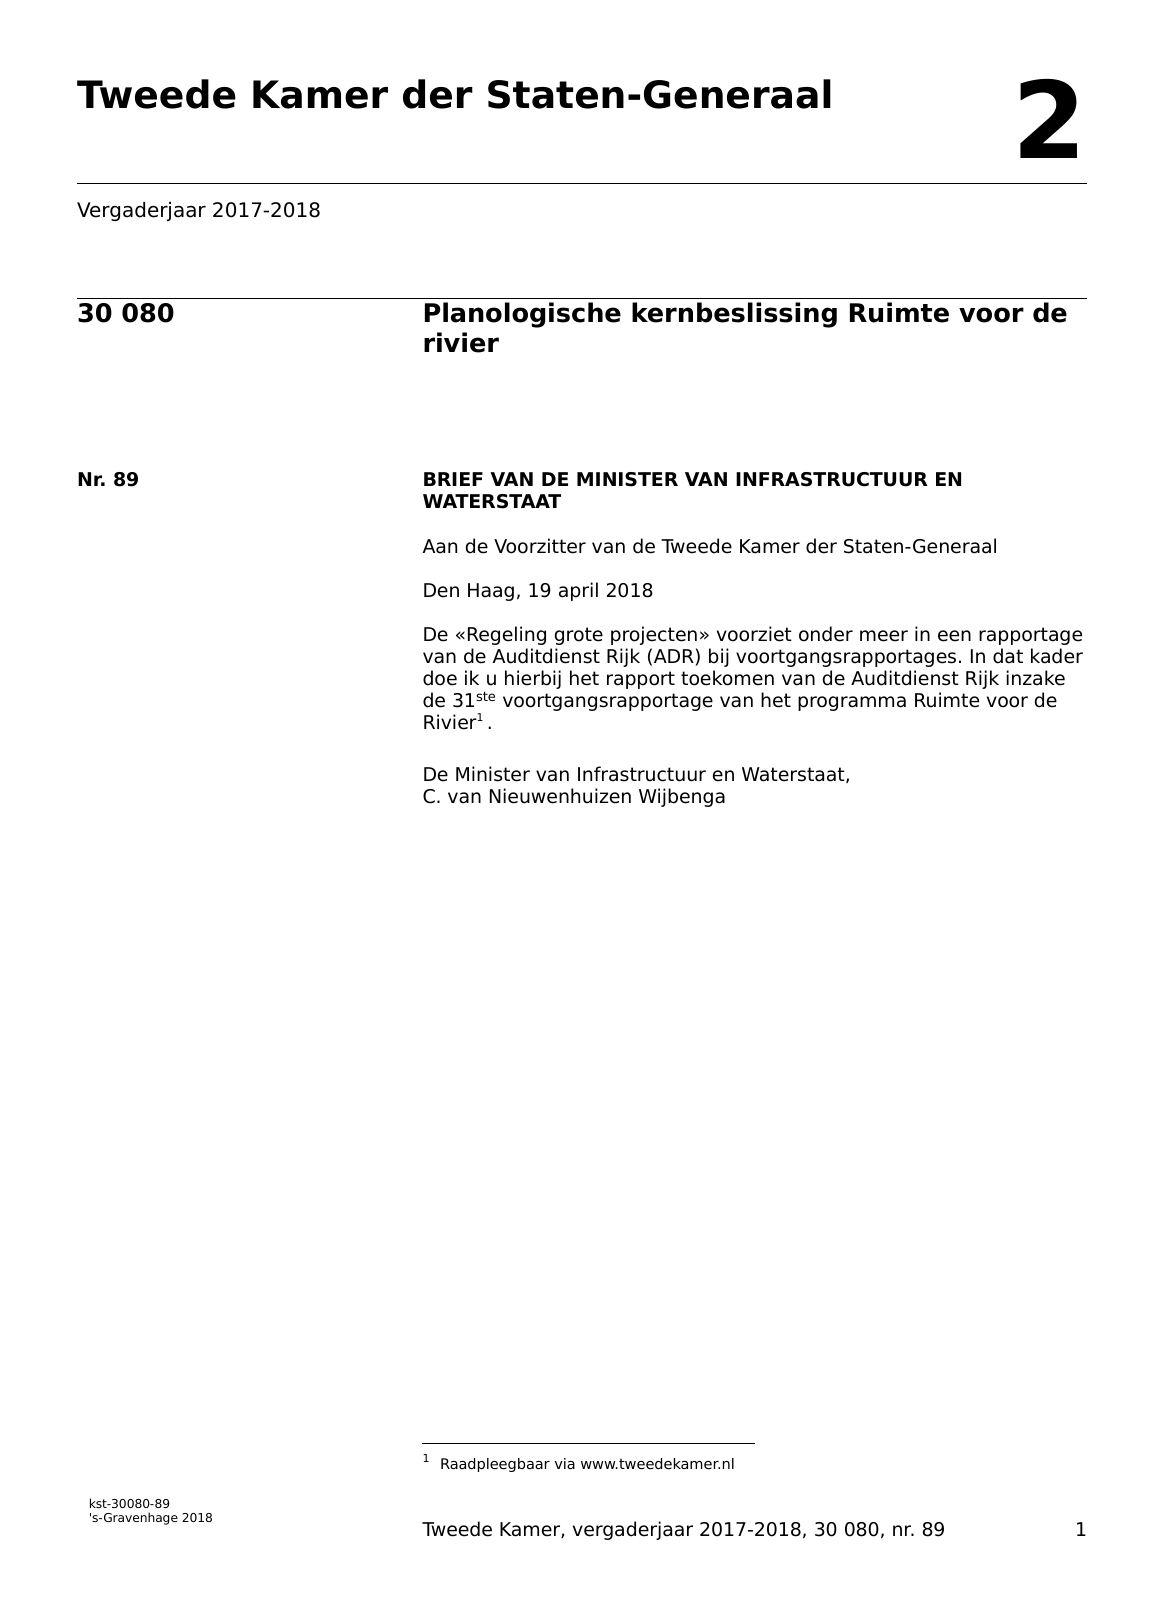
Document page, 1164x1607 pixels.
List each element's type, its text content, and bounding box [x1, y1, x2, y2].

table_cell Vergaderjaar 2017-2018 [77, 184, 1087, 298]
text 's-Gravenhage 2018 [88, 1511, 323, 1525]
text Aan de Voorzitter van de Tweede Kamer der Staten-Generaal [422, 536, 1087, 557]
text De «Regeling grote projecten» voorziet onder meer in een rapportage van de Auditdienst Rijk (ADR) bij voortgangsrapportages. In dat kader doe ik u hierbij het rapport toekomen van de Auditdienst Rijk inzake de 31ste voortgangsrapportage van het programma Ruimte voor de Rivier. [422, 624, 1087, 734]
text Raadpleegbaar via www.tweedekamer.nl [422, 1452, 1087, 1474]
subtitle Nr. 89 BRIEF VAN DE MINISTER VAN INFRASTRUCTUUR EN WATERSTAAT [77, 469, 1087, 513]
text kst-30080-89 [88, 1497, 323, 1511]
table_header 2 [886, 59, 1087, 183]
subtitle 30 080 Planologische kernbeslissing Ruimte voor de rivier [77, 299, 1087, 358]
text Den Haag, 19 april 2018 [422, 580, 1087, 602]
text De Minister van Infrastructuur en Waterstaat, C. van Nieuwenhuizen Wijbenga [422, 764, 1087, 808]
table_header Tweede Kamer der Staten-Generaal [77, 59, 886, 183]
